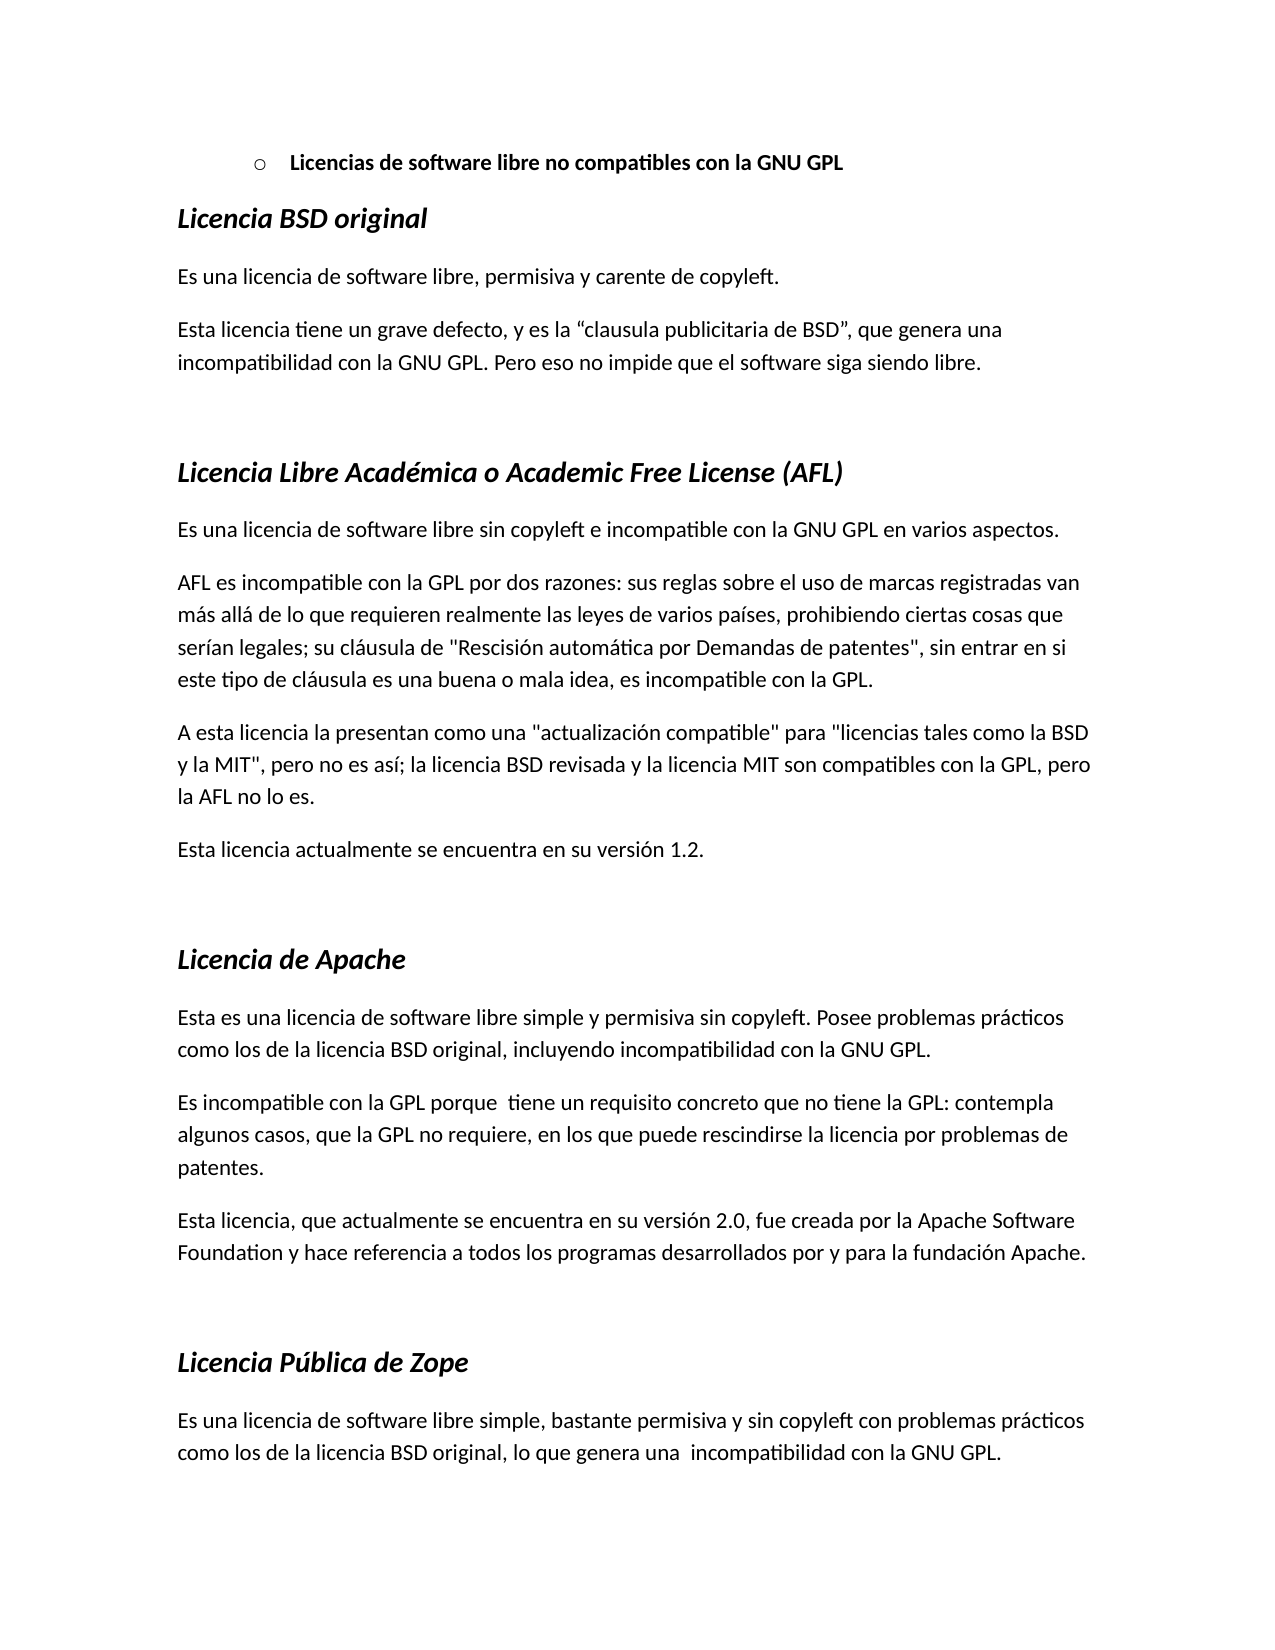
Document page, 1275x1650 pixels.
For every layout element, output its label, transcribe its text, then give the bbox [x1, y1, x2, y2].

text AFL es incompatible con la GPL por dos razones: sus reglas sobre el uso de marcas registradas van más allá de lo que requieren realmente las leyes de varios países, prohibiendo ciertas cosas que serían legales; su cláusula de "Rescisión automática por Demandas de patentes", sin entrar en si este tipo de cláusula es una buena o mala idea, es incompatible con la GPL. [177, 568, 1098, 693]
text Licencia de Apache [177, 941, 1098, 977]
text Licencia Libre Académica o Academic Free License (AFL) [177, 454, 1098, 489]
text Es una licencia de software libre sin copyleft e incompatible con la GNU GPL en varios aspectos. [177, 515, 1098, 543]
text Esta licencia, que actualmente se encuentra en su versión 2.0, fue creada por la Apache Software Foundation y hace referencia a todos los programas desarrollados por y para la fundación Apache. [177, 1206, 1098, 1266]
text Es una licencia de software libre, permisiva y carente de copyleft. [177, 262, 1098, 290]
text Licencia BSD original [177, 201, 1098, 236]
list Licencias de software libre no compatibles con la GNU GPL [252, 148, 1098, 176]
text Es una licencia de software libre simple, bastante permisiva y sin copyleft con problemas prácticos como los de la licencia BSD original, lo que genera una incompatibilidad con la GNU GPL. [177, 1406, 1098, 1466]
text Esta es una licencia de software libre simple y permisiva sin copyleft. Posee problemas prácticos como los de la licencia BSD original, incluyendo incompatibilidad con la GNU GPL. [177, 1003, 1098, 1063]
text Esta licencia tiene un grave defecto, y es la “clausula publicitaria de BSD”, que genera una incompatibilidad con la GNU GPL. Pero eso no impide que el software siga siendo libre. [177, 315, 1098, 376]
text Licencia Pública de Zope [177, 1344, 1098, 1380]
text A esta licencia la presentan como una "actualización compatible" para "licencias tales como la BSD y la MIT", pero no es así; la licencia BSD revisada y la licencia MIT son compatibles con la GPL, pero la AFL no lo es. [177, 718, 1098, 810]
text Es incompatible con la GPL porque tiene un requisito concreto que no tiene la GPL: contempla algunos casos, que la GPL no requiere, en los que puede rescindirse la licencia por problemas de patentes. [177, 1088, 1098, 1181]
text Esta licencia actualmente se encuentra en su versión 1.2. [177, 835, 1098, 863]
